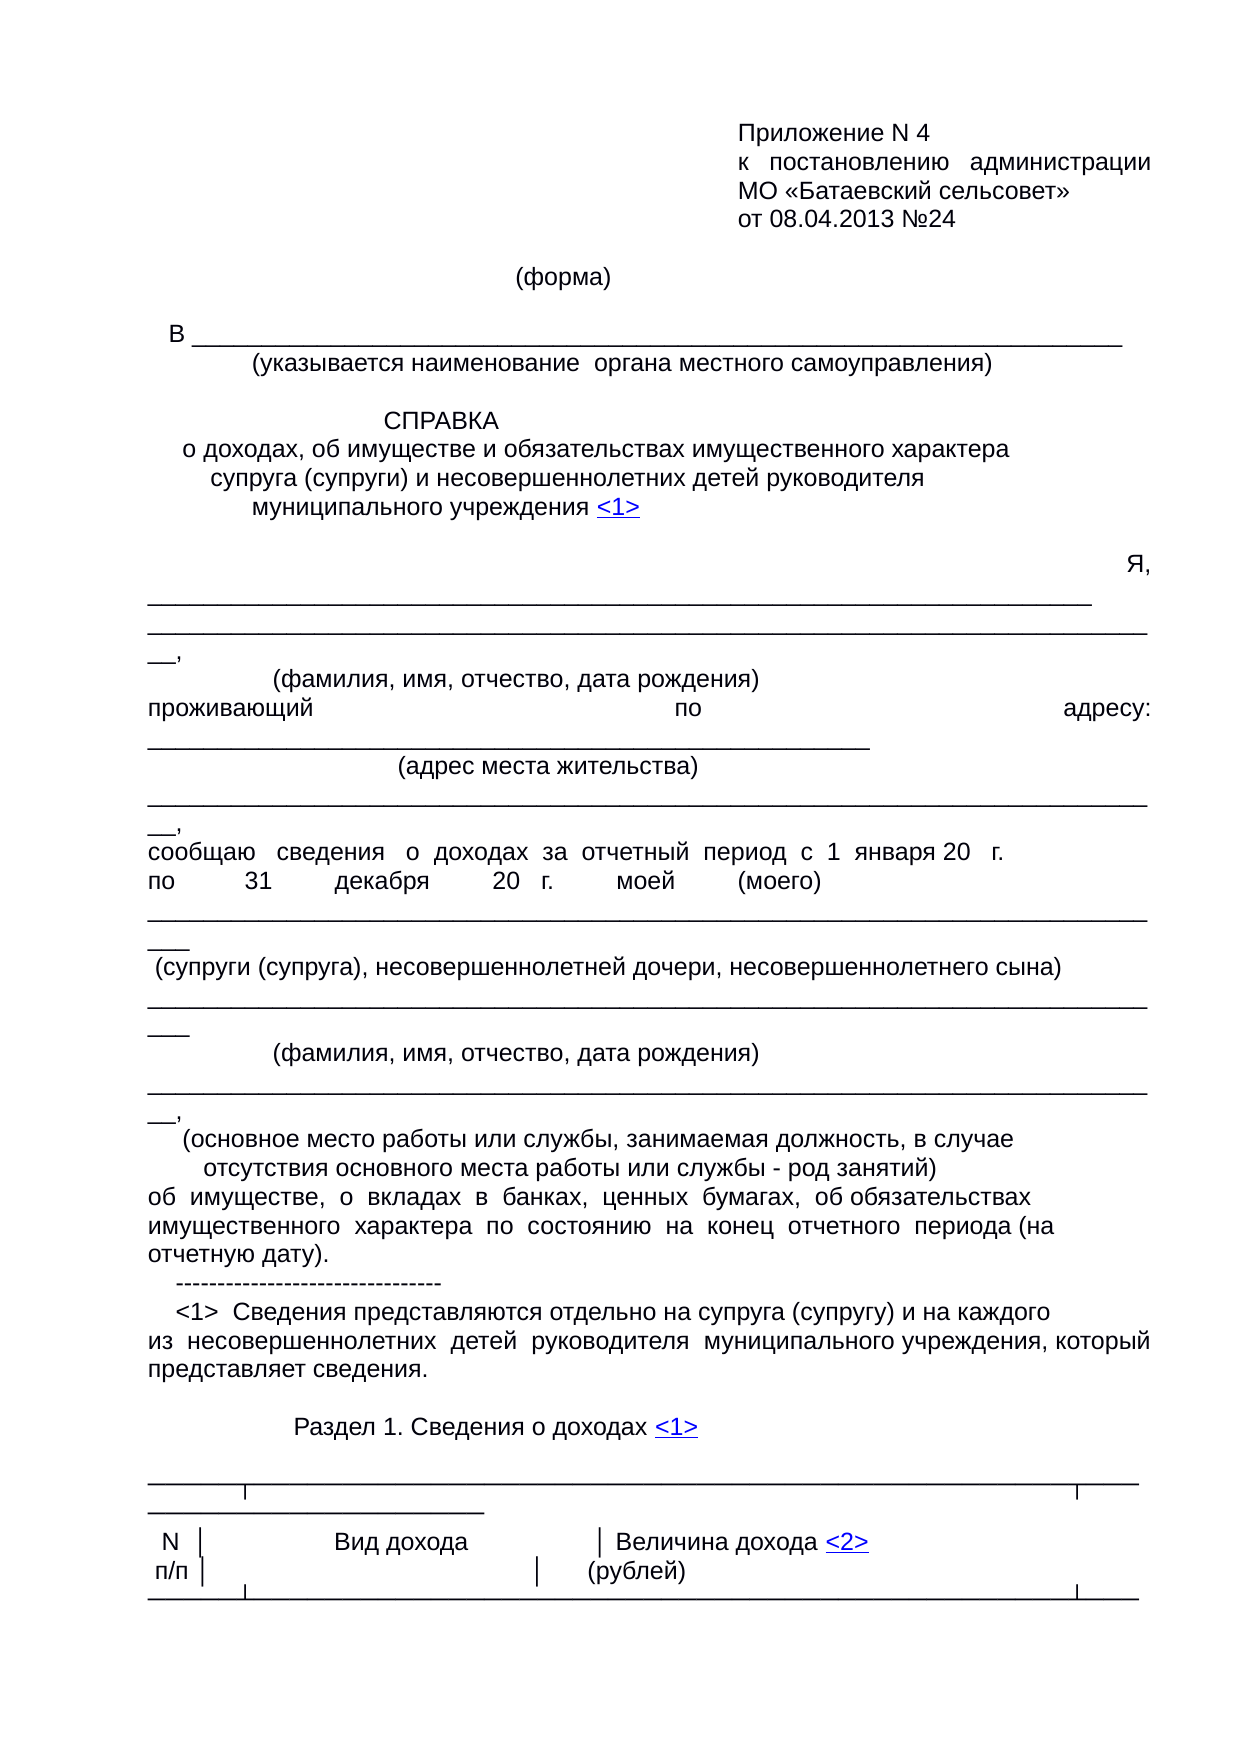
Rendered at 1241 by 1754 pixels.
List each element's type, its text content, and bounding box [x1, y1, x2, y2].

text (форма) [148, 262, 1151, 291]
text __________________________________________________________________________, [148, 607, 1151, 664]
text <1> Сведения представляются отдельно на супруга (супругу) и на каждого [148, 1297, 1151, 1326]
text имущественного характера по состоянию на конец отчетного периода (на [148, 1211, 1151, 1239]
text к постановлению администрации МО «Батаевский сельсовет» [738, 147, 1151, 204]
text от 08.04.2013 №24 [738, 204, 1151, 233]
text (фамилия, имя, отчество, дата рождения) [148, 1038, 1151, 1067]
text __________________________________________________________________________, [148, 1067, 1151, 1124]
text __________________________________________________________________________, [148, 779, 1151, 837]
text (супруги (супруга), несовершеннолетней дочери, несовершеннолетнего сына) [148, 952, 1151, 981]
text сообщаю сведения о доходах за отчетный период с 1 января 20 г. [148, 837, 1151, 866]
text п/п │ │ (рублей) [148, 1556, 201, 1584]
text отсутствия основного места работы или службы - род занятий) [148, 1153, 1151, 1182]
text (адрес места жительства) [148, 751, 1151, 779]
text Приложение N 4 [738, 118, 1151, 147]
text (основное место работы или службы, занимаемая должность, в случае [148, 1124, 1151, 1153]
text об имуществе, о вкладах в банках, ценных бумагах, об обязательствах [148, 1182, 1151, 1211]
text В ___________________________________________________________________ [148, 319, 1151, 348]
text Я, ____________________________________________________________________ [148, 549, 1151, 607]
text по 31 декабря 20 г. моей (моего) [148, 866, 1151, 894]
text N │ Вид дохода │ Величина дохода <2> [148, 1527, 199, 1556]
text N │ Вид дохода │ Величина дохода <2> [201, 1527, 599, 1556]
text ___________________________________________________________________________ [148, 981, 1151, 1038]
text о доходах, об имуществе и обязательствах имущественного характера [148, 434, 1151, 463]
text супруга (супруги) и несовершеннолетних детей руководителя [148, 463, 1151, 492]
text Раздел 1. Сведения о доходах <1> [148, 1412, 1151, 1441]
text ___________________________________________________________________________ [148, 894, 1151, 952]
text п/п │ │ (рублей) [203, 1556, 536, 1584]
text (фамилия, имя, отчество, дата рождения) [148, 664, 1151, 693]
text ─────┴──────────────────────────────────────────────┴─── [148, 1584, 1151, 1613]
text из несовершеннолетних детей руководителя муниципального учреждения, который представляет сведения. [148, 1326, 1151, 1383]
text проживающий по адресу: ____________________________________________________ [148, 693, 1151, 751]
text N │ Вид дохода │ Величина дохода <2> [601, 1527, 1151, 1556]
text муниципального учреждения <1> [148, 492, 1151, 521]
text отчетную дату). [148, 1239, 1151, 1268]
text (указывается наименование органа местного самоуправления) [148, 348, 1151, 377]
text п/п │ │ (рублей) [538, 1556, 1151, 1584]
text ─────┬──────────────────────────────────────────────┬────────────────────── [148, 1469, 1151, 1527]
text -------------------------------- [148, 1268, 1151, 1297]
text СПРАВКА [148, 406, 1151, 434]
